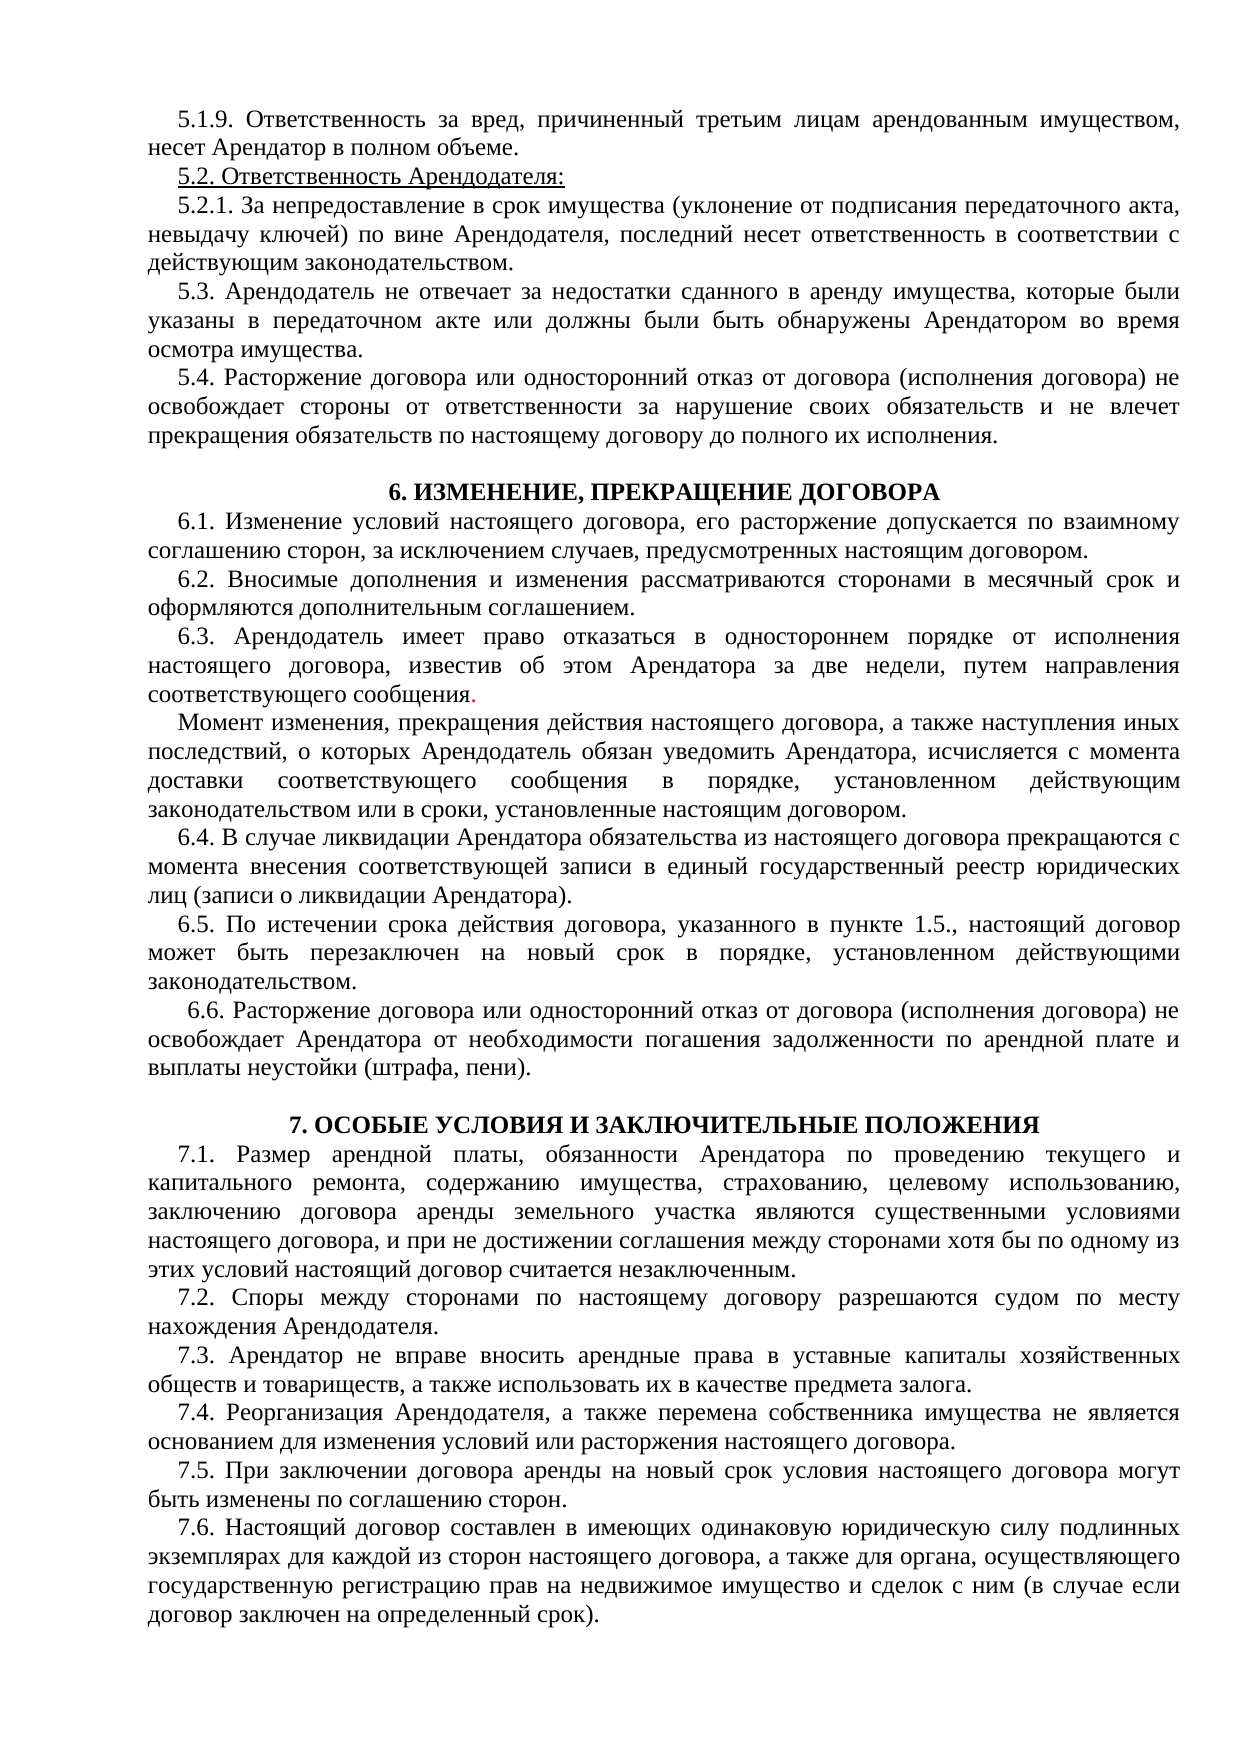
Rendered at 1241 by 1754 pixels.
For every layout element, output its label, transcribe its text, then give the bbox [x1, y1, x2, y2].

text 6.4. В случае ликвидации Арендатора обязательства из настоящего договора прекращаются с момента внесения соответствующей записи в единый государственный реестр юридических лиц (записи о ликвидации Арендатора). [148, 822, 1181, 909]
text 5.3. Арендодатель не отвечает за недостатки сданного в аренду имущества, которые были указаны в передаточном акте или должны были быть обнаружены Арендатором во время осмотра имущества. [148, 276, 1181, 362]
text Момент изменения, прекращения действия настоящего договора, а также наступления иных последствий, о которых Арендодатель обязан уведомить Арендатора, исчисляется с момента доставки соответствующего сообщения в порядке, установленном действующим законодательством или в сроки, установленные настоящим договором. [148, 707, 1181, 822]
text 7.2. Споры между сторонами по настоящему договору разрешаются судом по месту нахождения Арендодателя. [148, 1282, 1181, 1340]
text 5.2. Ответственность Арендодателя: [148, 161, 1181, 190]
text 6.6. Расторжение договора или односторонний отказ от договора (исполнения договора) не освобождает Арендатора от необходимости погашения задолженности по арендной плате и выплаты неустойки (штрафа, пени). [148, 995, 1181, 1081]
text 6. ИЗМЕНЕНИЕ, ПРЕКРАЩЕНИЕ ДОГОВОРА [148, 477, 1181, 506]
text 6.3. Арендодатель имеет право отказаться в одностороннем порядке от исполнения настоящего договора, известив об этом Арендатора за две недели, путем направления соответствующего сообщения. [148, 621, 1181, 707]
text 7.4. Реорганизация Арендодателя, а также перемена собственника имущества не является основанием для изменения условий или расторжения настоящего договора. [148, 1397, 1181, 1455]
text 7.6. Настоящий договор составлен в имеющих одинаковую юридическую силу подлинных экземплярах для каждой из сторон настоящего договора, а также для органа, осуществляющего государственную регистрацию прав на недвижимое имущество и сделок с ним (в случае если договор заключен на определенный срок). [148, 1512, 1181, 1627]
text 5.2.1. За непредоставление в срок имущества (уклонение от подписания передаточного акта, невыдачу ключей) по вине Арендодателя, последний несет ответственность в соответствии с действующим законодательством. [148, 190, 1181, 276]
text 7.3. Арендатор не вправе вносить арендные права в уставные капиталы хозяйственных обществ и товариществ, а также использовать их в качестве предмета залога. [148, 1340, 1181, 1397]
text 5.4. Расторжение договора или односторонний отказ от договора (исполнения договора) не освобождает стороны от ответственности за нарушение своих обязательств и не влечет прекращения обязательств по настоящему договору до полного их исполнения. [148, 362, 1181, 449]
text 7. Особые условия и ЗАКЛЮЧИТЕЛЬНЫЕ ПОЛОЖЕНИЯ [148, 1110, 1181, 1139]
text 6.5. По истечении срока действия договора, указанного в пункте 1.5., настоящий договор может быть перезаключен на новый срок в порядке, установленном действующими законодательством. [148, 909, 1181, 995]
text 6.2. Вносимые дополнения и изменения рассматриваются сторонами в месячный срок и оформляются дополнительным соглашением. [148, 564, 1181, 621]
text 5.1.9. Ответственность за вред, причиненный третьим лицам арендованным имуществом, несет Арендатор в полном объеме. [148, 104, 1181, 161]
text 6.1. Изменение условий настоящего договора, его расторжение допускается по взаимному соглашению сторон, за исключением случаев, предусмотренных настоящим договором. [148, 506, 1181, 564]
text 7.5. При заключении договора аренды на новый срок условия настоящего договора могут быть изменены по соглашению сторон. [148, 1455, 1181, 1512]
text 7.1. Размер арендной платы, обязанности Арендатора по проведению текущего и капитального ремонта, содержанию имущества, страхованию, целевому использованию, заключению договора аренды земельного участка являются существенными условиями настоящего договора, и при не достижении соглашения между сторонами хотя бы по одному из этих условий настоящий договор считается незаключенным. [148, 1139, 1181, 1282]
